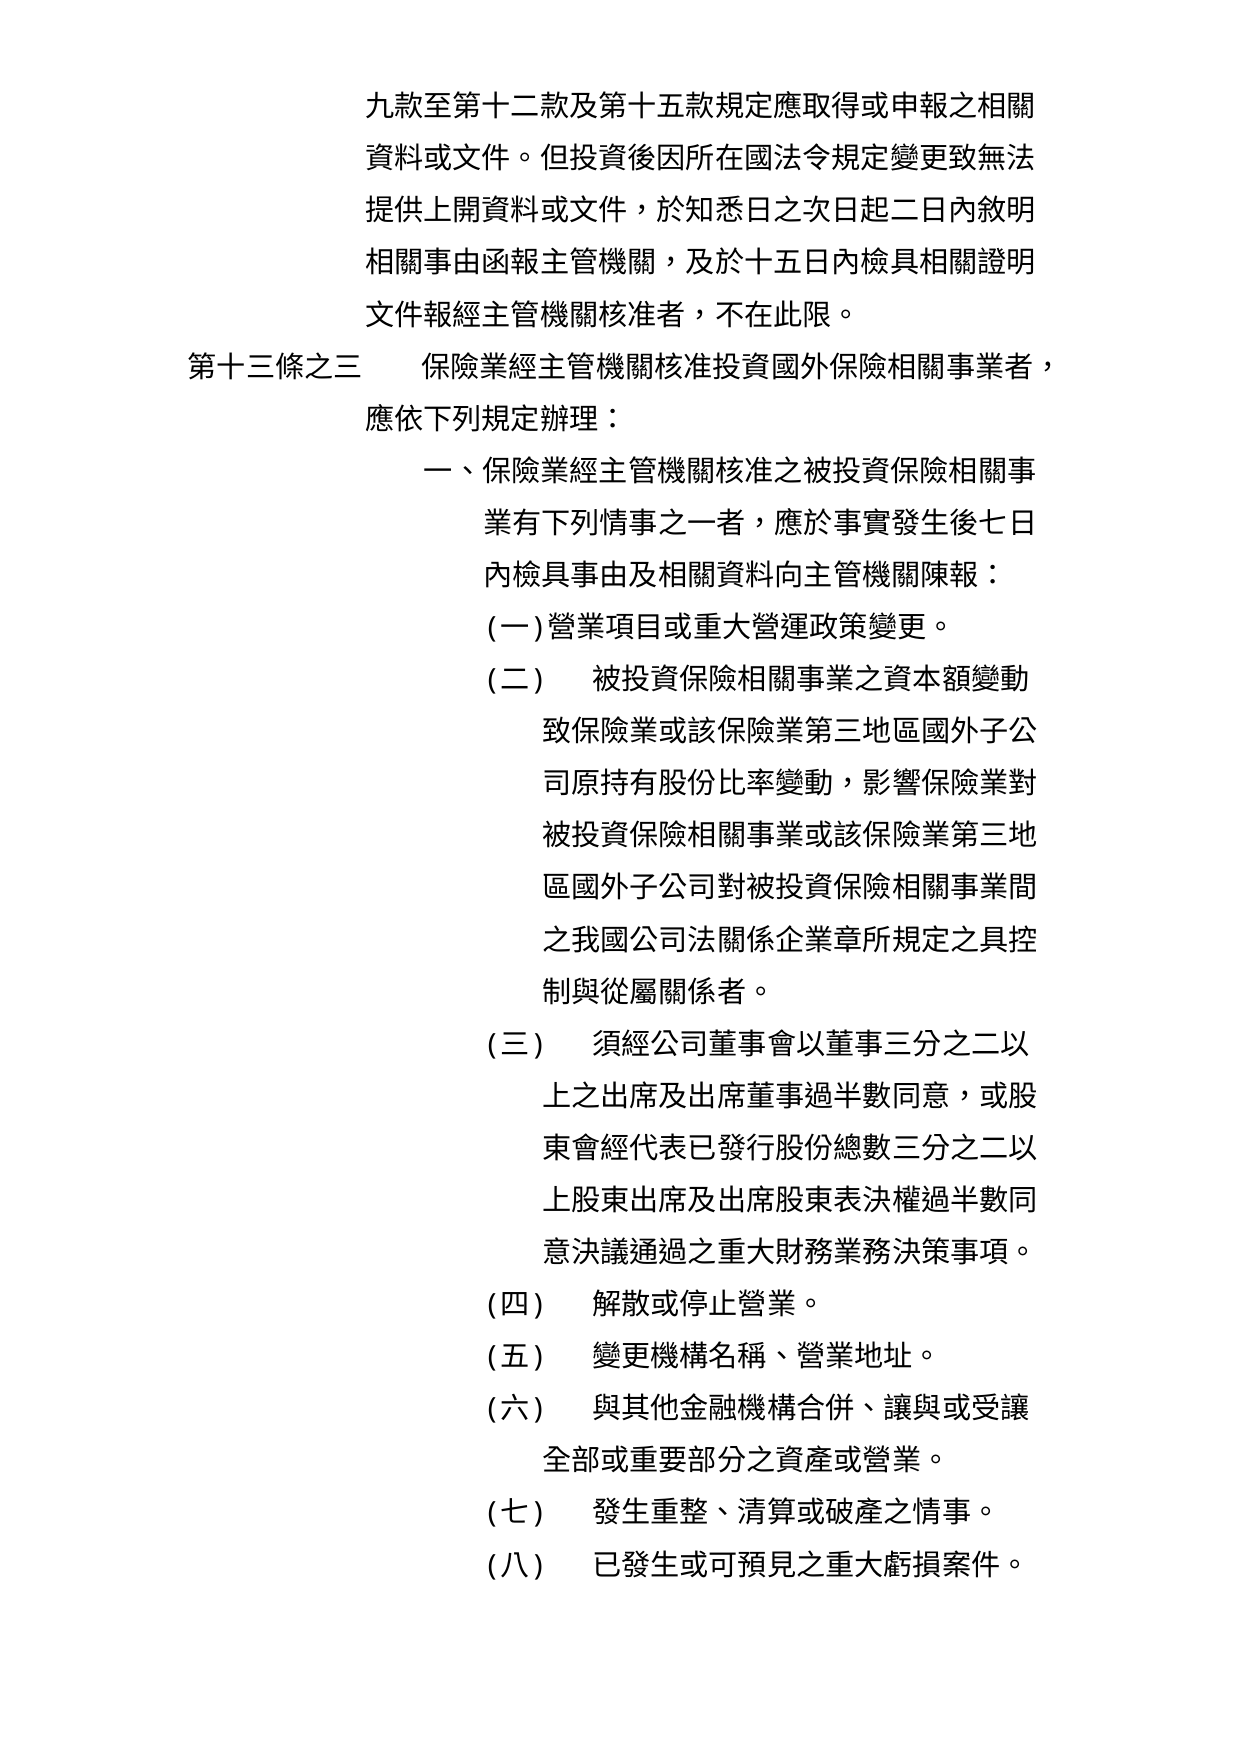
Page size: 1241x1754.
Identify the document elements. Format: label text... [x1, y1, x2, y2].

text 一、保險業經主管機關核准之被投資保險相關事業有下列情事之一者，應於事實發生後七日內檢具事由及相關資料向主管機關陳報： [424, 439, 1053, 596]
text (七) 發生重整、清算或破產之情事。 [483, 1481, 1053, 1533]
text (二) 被投資保險相關事業之資本額變動致保險業或該保險業第三地區國外子公司原持有股份比率變動，影響保險業對被投資保險相關事業或該保險業第三地區國外子公司對被投資保險相關事業間之我國公司法關係企業章所規定之具控制與從屬關係者。 [483, 648, 1053, 1012]
text (四) 解散或停止營業。 [483, 1273, 1053, 1325]
text (一)營業項目或重大營運政策變更。 [483, 596, 1053, 648]
text (五) 變更機構名稱、營業地址。 [483, 1325, 1053, 1377]
text (六) 與其他金融機構合併、讓與或受讓全部或重要部分之資產或營業。 [483, 1377, 1053, 1481]
text (三) 須經公司董事會以董事三分之二以上之出席及出席董事過半數同意，或股東會經代表已發行股份總數三分之二以上股東出席及出席股東表決權過半數同意決議通過之重大財務業務決策事項。 [483, 1012, 1053, 1273]
text 九款至第十二款及第十五款規定應取得或申報之相關資料或文件。但投資後因所在國法令規定變更致無法提供上開資料或文件，於知悉日之次日起二日內敘明相關事由函報主管機關，及於十五日內檢具相關證明文件報經主管機關核准者，不在此限。 [365, 75, 1053, 335]
text 第十三條之三 保險業經主管機關核准投資國外保險相關事業者，應依下列規定辦理： [187, 335, 1053, 439]
text (八) 已發生或可預見之重大虧損案件。 [483, 1533, 1053, 1585]
